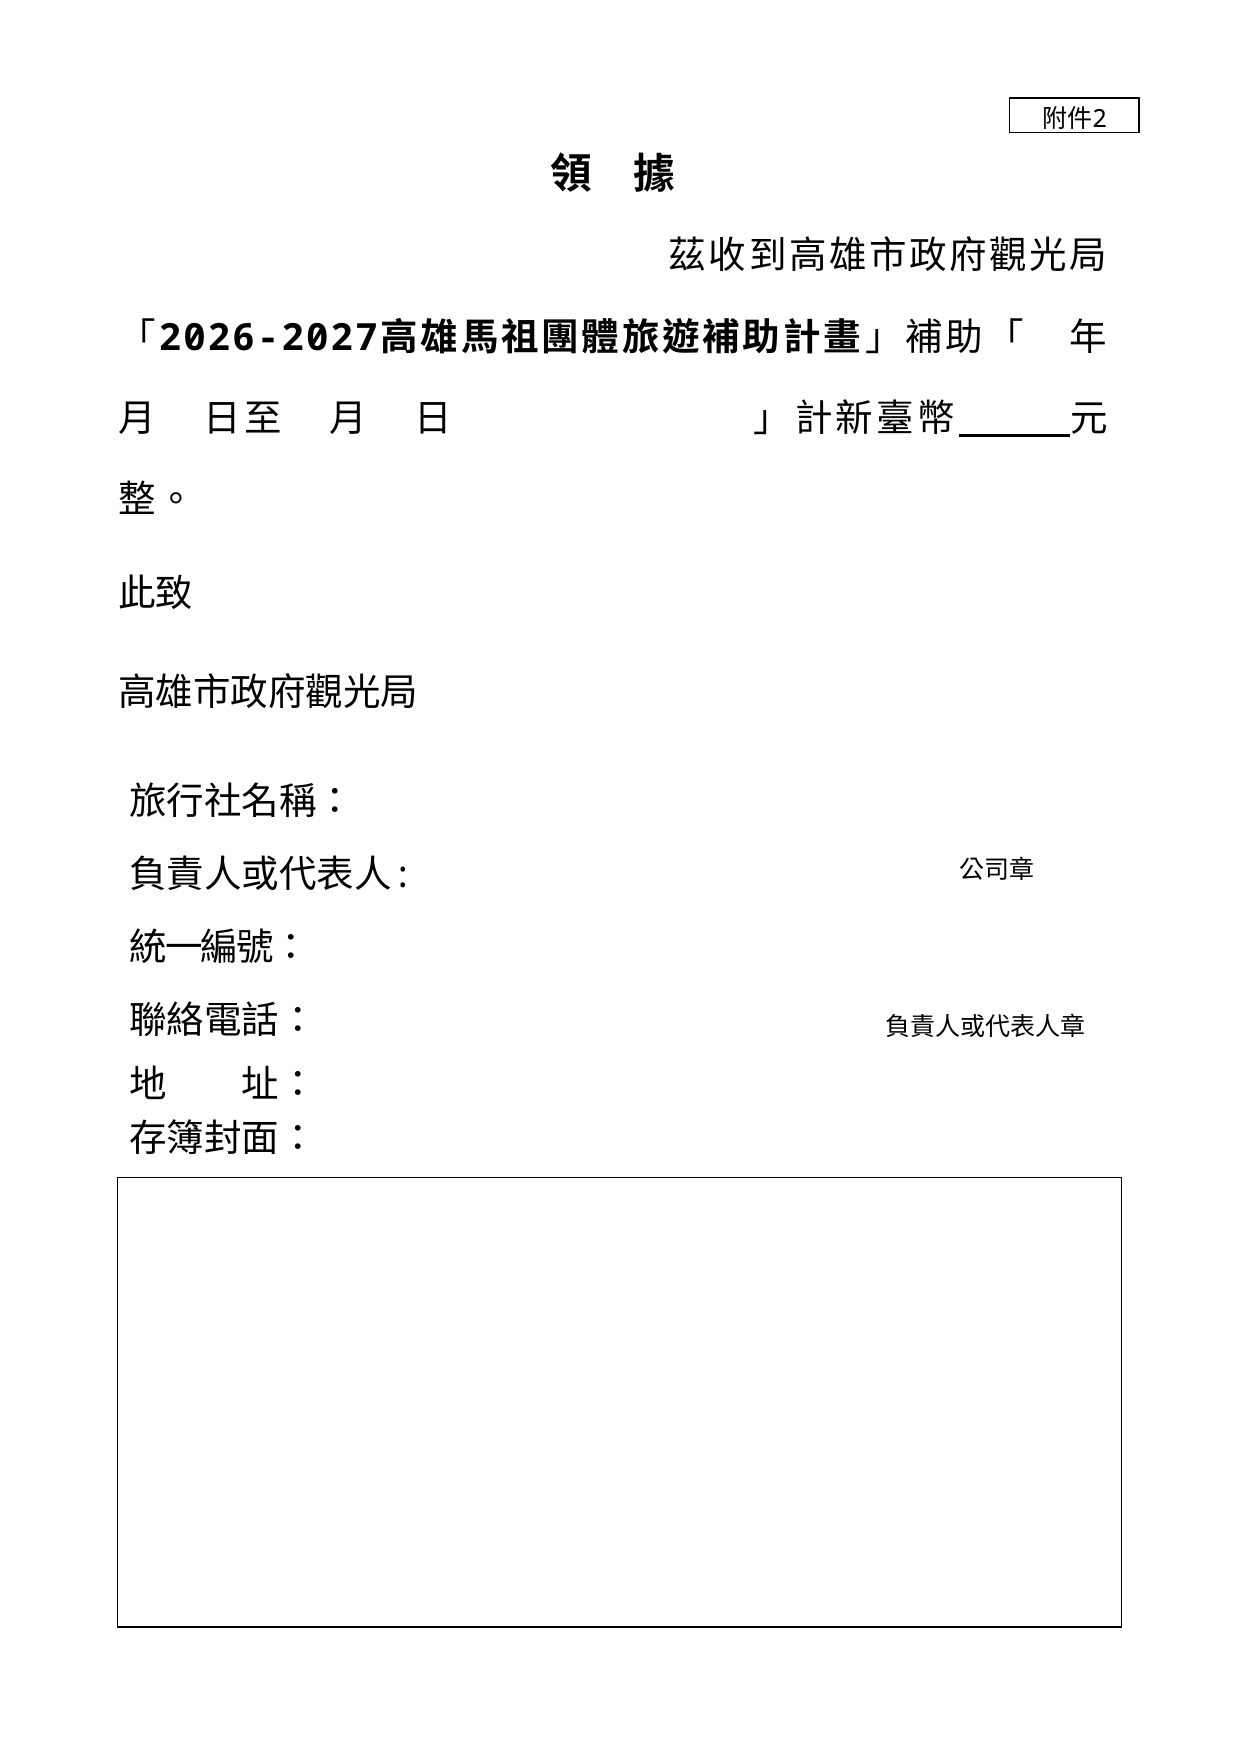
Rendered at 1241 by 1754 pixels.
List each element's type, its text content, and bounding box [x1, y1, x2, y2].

text （公司名稱）茲收到高雄市政府觀光局「2026-2027高雄馬祖團體旅遊補助計畫」補助「 年 月 日至 月 日(團名) 」計新臺幣 元整。 [118, 225, 1107, 523]
table_header [429, 756, 871, 829]
table_cell [429, 829, 871, 902]
table_cell [429, 1048, 1122, 1110]
table_header 旅行社名稱： [118, 756, 429, 829]
table_cell 負責人或代表人: [118, 829, 429, 902]
table_cell [429, 1110, 1122, 1177]
text 此致 [118, 563, 1107, 617]
table_cell 負責人或代表人章 [871, 902, 1122, 1048]
table_cell [429, 902, 871, 975]
table_cell [118, 1178, 1121, 1626]
table_header 公司章 [871, 756, 1122, 902]
table_cell 地 址： [118, 1048, 429, 1110]
table_cell [429, 975, 871, 1048]
table_cell 存簿封面： [118, 1110, 429, 1177]
text 附件2 [1010, 99, 1138, 132]
text 領 據 [118, 140, 1107, 200]
table_cell 統一編號： [118, 902, 429, 975]
table_cell 聯絡電話： [118, 975, 429, 1048]
text 高雄市政府觀光局 [118, 662, 1107, 716]
